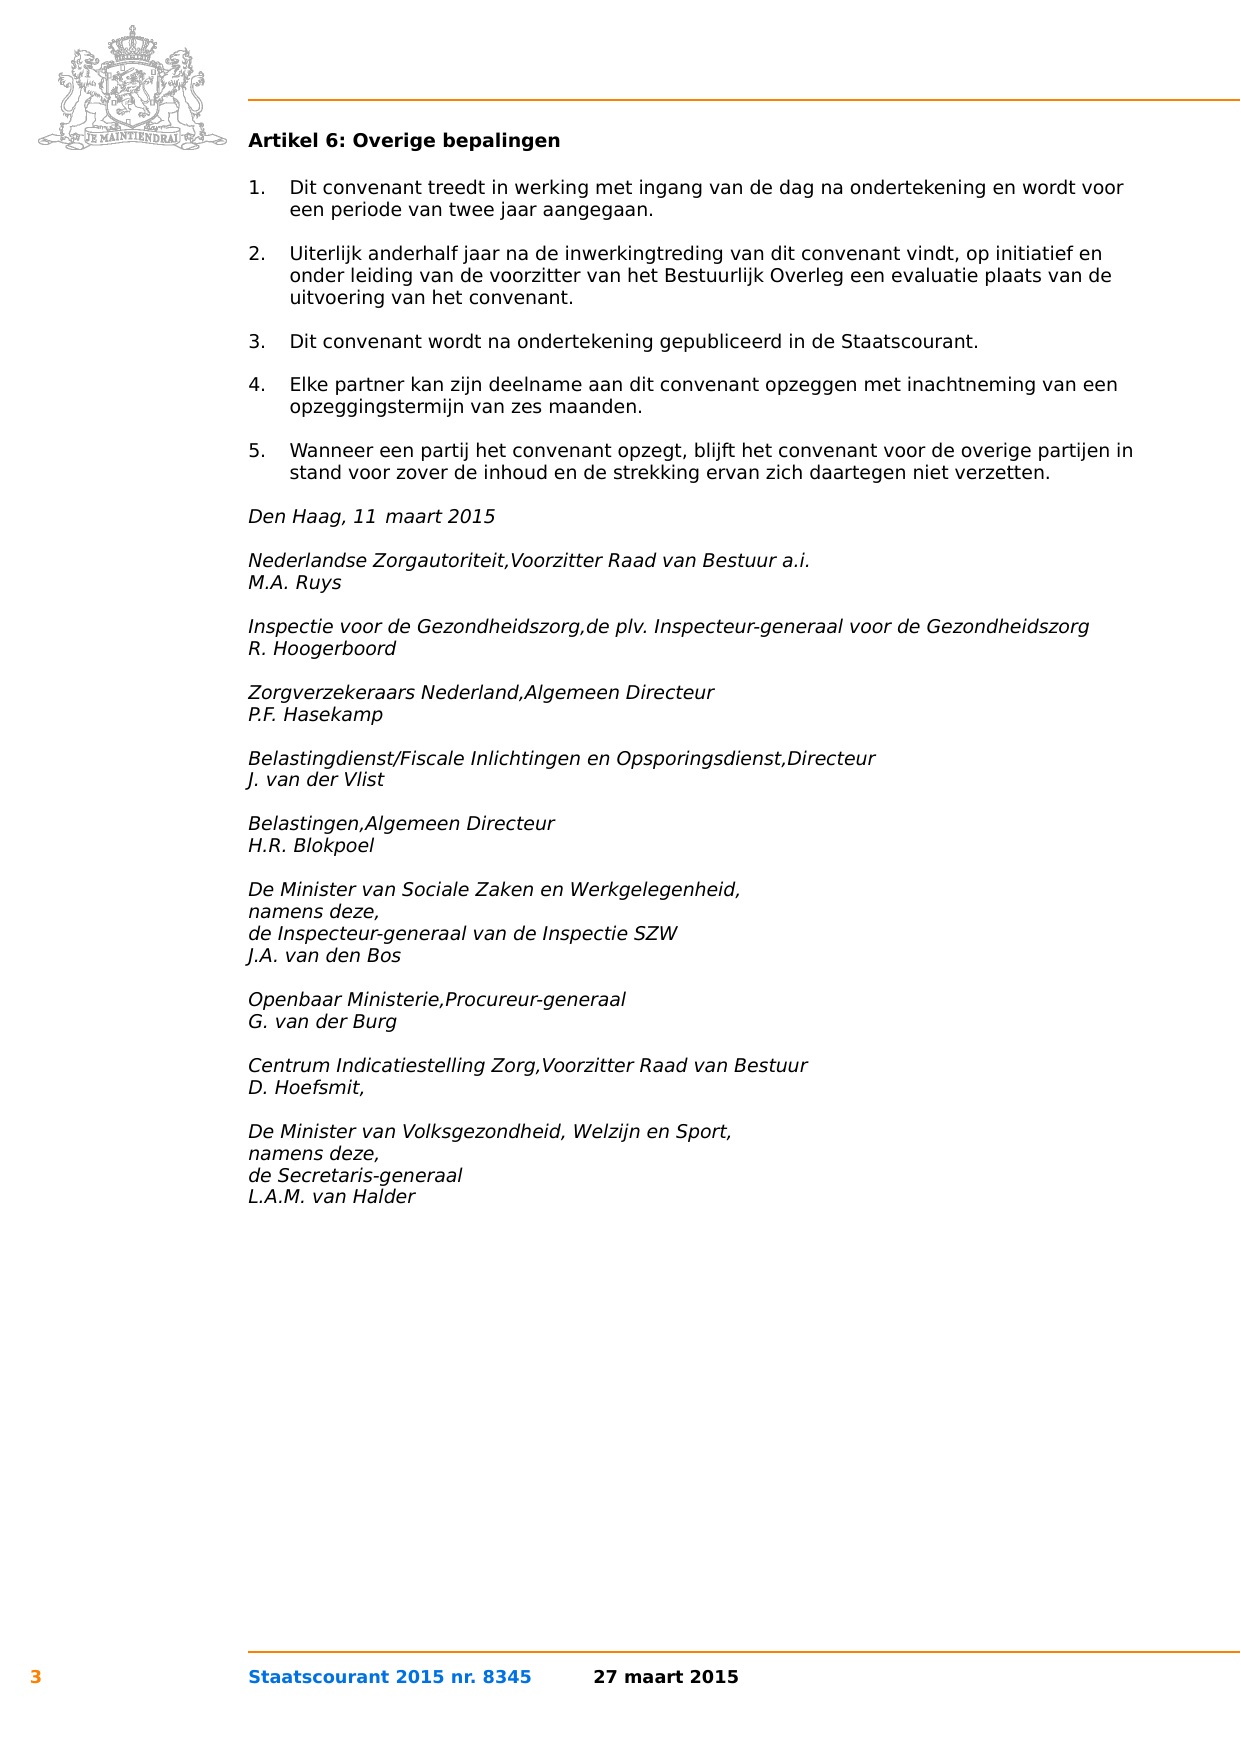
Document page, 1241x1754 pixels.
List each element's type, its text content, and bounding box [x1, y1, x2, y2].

text Inspectie voor de Gezondheidszorg,de plv. Inspecteur-generaal voor de Gezondheidszorg R. Hoogerboord [248, 616, 1163, 660]
text Centrum Indicatiestelling Zorg,Voorzitter Raad van Bestuur D. Hoefsmit, [248, 1055, 1163, 1099]
text Nederlandse Zorgautoriteit,Voorzitter Raad van Bestuur a.i. M.A. Ruys [248, 550, 1163, 594]
text De Minister van Volksgezondheid, Welzijn en Sport, namens deze, de Secretaris-generaal L.A.M. van Halder [248, 1121, 1163, 1208]
text 3. Dit convenant wordt na ondertekening gepubliceerd in de Staatscourant. [248, 331, 1163, 352]
text Belastingen,Algemeen Directeur H.R. Blokpoel [248, 813, 1163, 857]
text 5. Wanneer een partij het convenant opzegt, blijft het convenant voor de overige partijen in stand voor zover de inhoud en de strekking ervan zich daartegen niet verzetten. [248, 440, 1163, 484]
subtitle Artikel 6: Overige bepalingen [248, 130, 1163, 152]
text Zorgverzekeraars Nederland,Algemeen Directeur P.F. Hasekamp [248, 682, 1163, 726]
text 2. Uiterlijk anderhalf jaar na de inwerkingtreding van dit convenant vindt, op initiatief en onder leiding van de voorzitter van het Bestuurlijk Overleg een evaluatie plaats van de uitvoering van het convenant. [248, 243, 1163, 309]
text 4. Elke partner kan zijn deelname aan dit convenant opzeggen met inachtneming van een opzeggingstermijn van zes maanden. [248, 374, 1163, 418]
text 1. Dit convenant treedt in werking met ingang van de dag na ondertekening en wordt voor een periode van twee jaar aangegaan. [248, 177, 1163, 221]
text Openbaar Ministerie,Procureur-generaal G. van der Burg [248, 989, 1163, 1033]
text Den Haag, 11 maart 2015 [248, 506, 1163, 528]
text Belastingdienst/Fiscale Inlichtingen en Opsporingsdienst,Directeur J. van der Vlist [248, 747, 1163, 791]
picture [38, 25, 227, 150]
text De Minister van Sociale Zaken en Werkgelegenheid, namens deze, de Inspecteur-generaal van de Inspectie SZW J.A. van den Bos [248, 879, 1163, 967]
